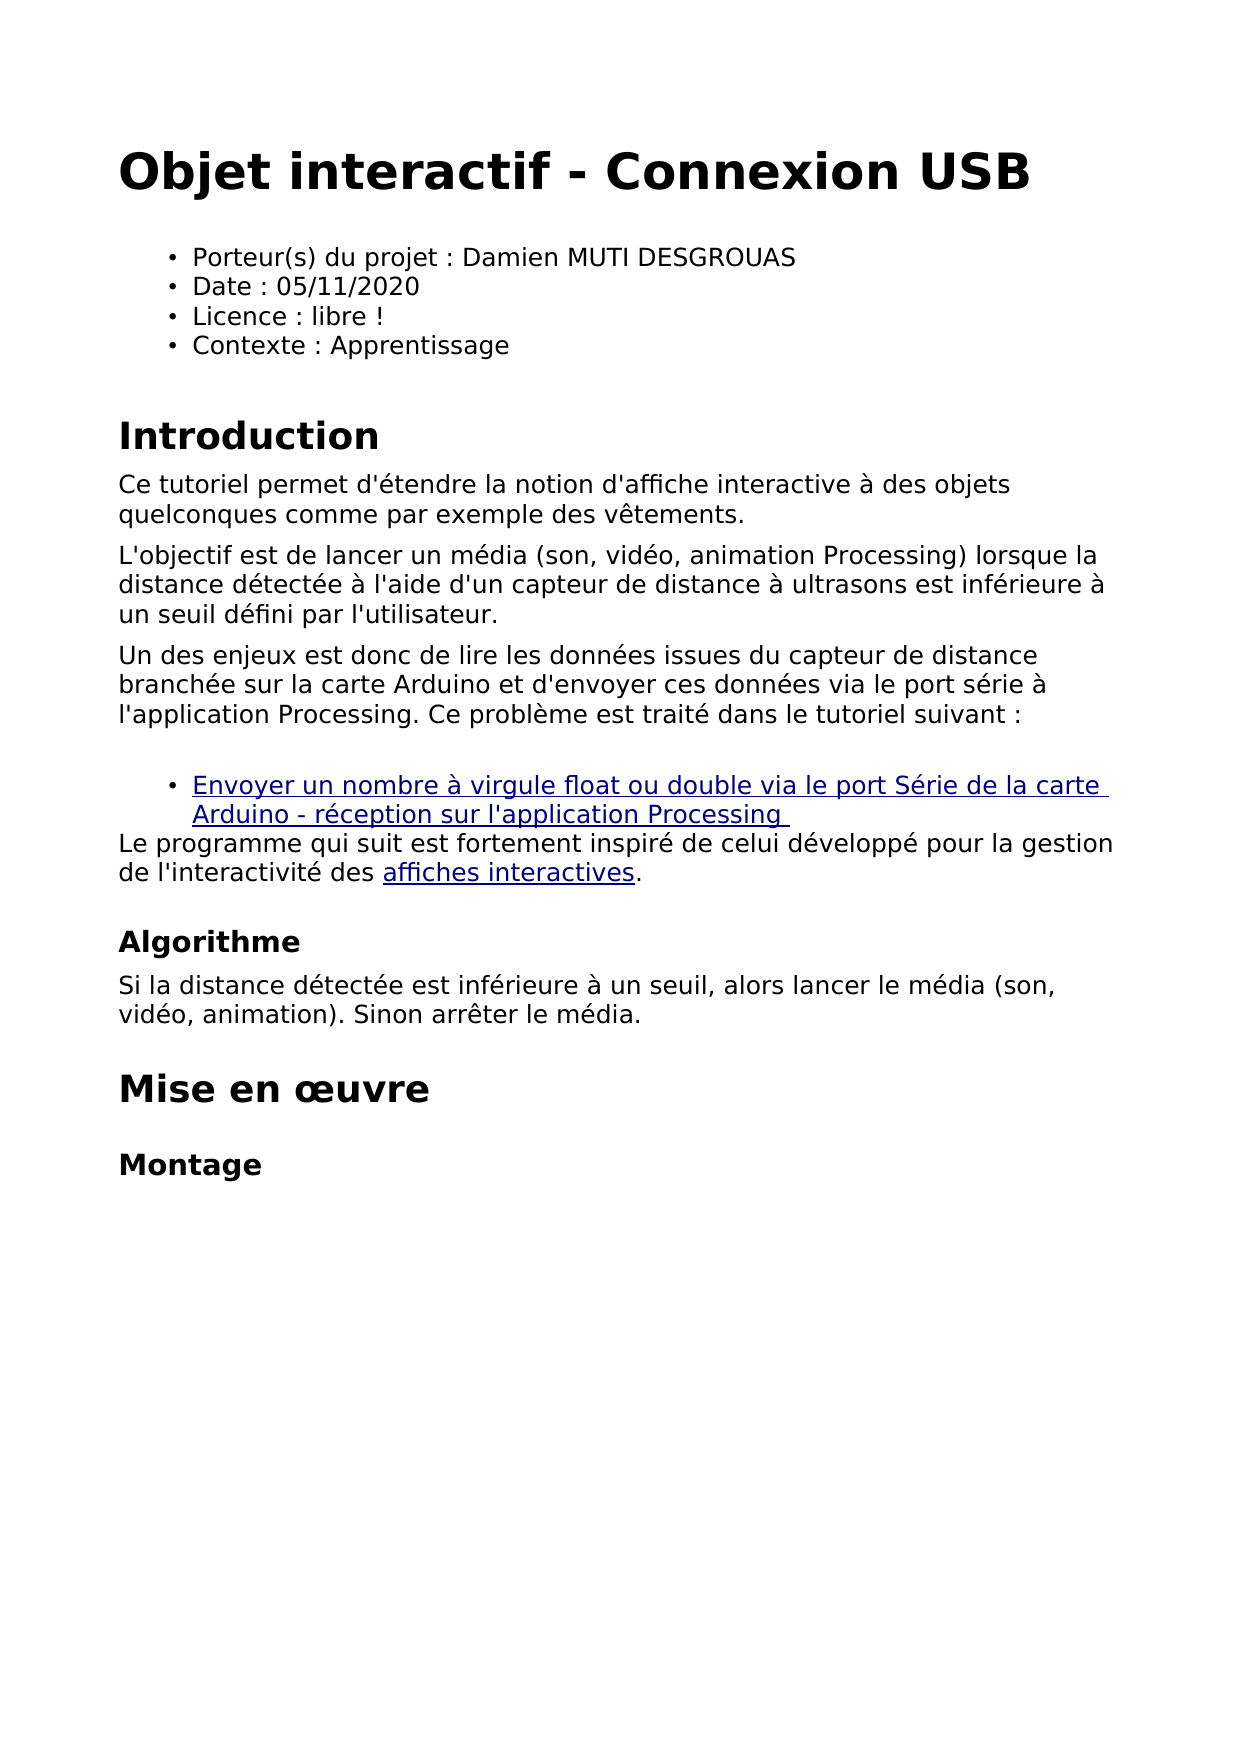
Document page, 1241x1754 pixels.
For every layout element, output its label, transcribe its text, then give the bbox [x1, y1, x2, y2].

list Porteur(s) du projet : Damien MUTI DESGROUAS [177, 243, 1122, 272]
subtitle Algorithme [118, 925, 1122, 959]
list Contexte : Apprentissage [177, 331, 1122, 360]
text Ce tutoriel permet d'étendre la notion d'affiche interactive à des objets quelconques comme par exemple des vêtements. [118, 471, 1122, 529]
list Envoyer un nombre à virgule float ou double via le port Série de la carte Arduino - réception sur l'application Processing [177, 771, 1122, 829]
subtitle Mise en œuvre [118, 1067, 1122, 1111]
text Un des enjeux est donc de lire les données issues du capteur de distance branchée sur la carte Arduino et d'envoyer ces données via le port série à l'application Processing. Ce problème est traité dans le tutoriel suivant : [118, 641, 1122, 729]
list Licence : libre ! [177, 302, 1122, 331]
subtitle Introduction [118, 414, 1122, 458]
list Date : 05/11/2020 [177, 272, 1122, 302]
subtitle Montage [118, 1148, 1122, 1182]
text L'objectif est de lancer un média (son, vidéo, animation Processing) lorsque la distance détectée à l'aide d'un capteur de distance à ultrasons est inférieure à un seuil défini par l'utilisateur. [118, 541, 1122, 629]
text Si la distance détectée est inférieure à un seuil, alors lancer le média (son, vidéo, animation). Sinon arrêter le média. [118, 972, 1122, 1030]
text Le programme qui suit est fortement inspiré de celui développé pour la gestion de l'interactivité des affiches interactives. [118, 829, 1122, 888]
subtitle Objet interactif - Connexion USB [118, 143, 1122, 201]
